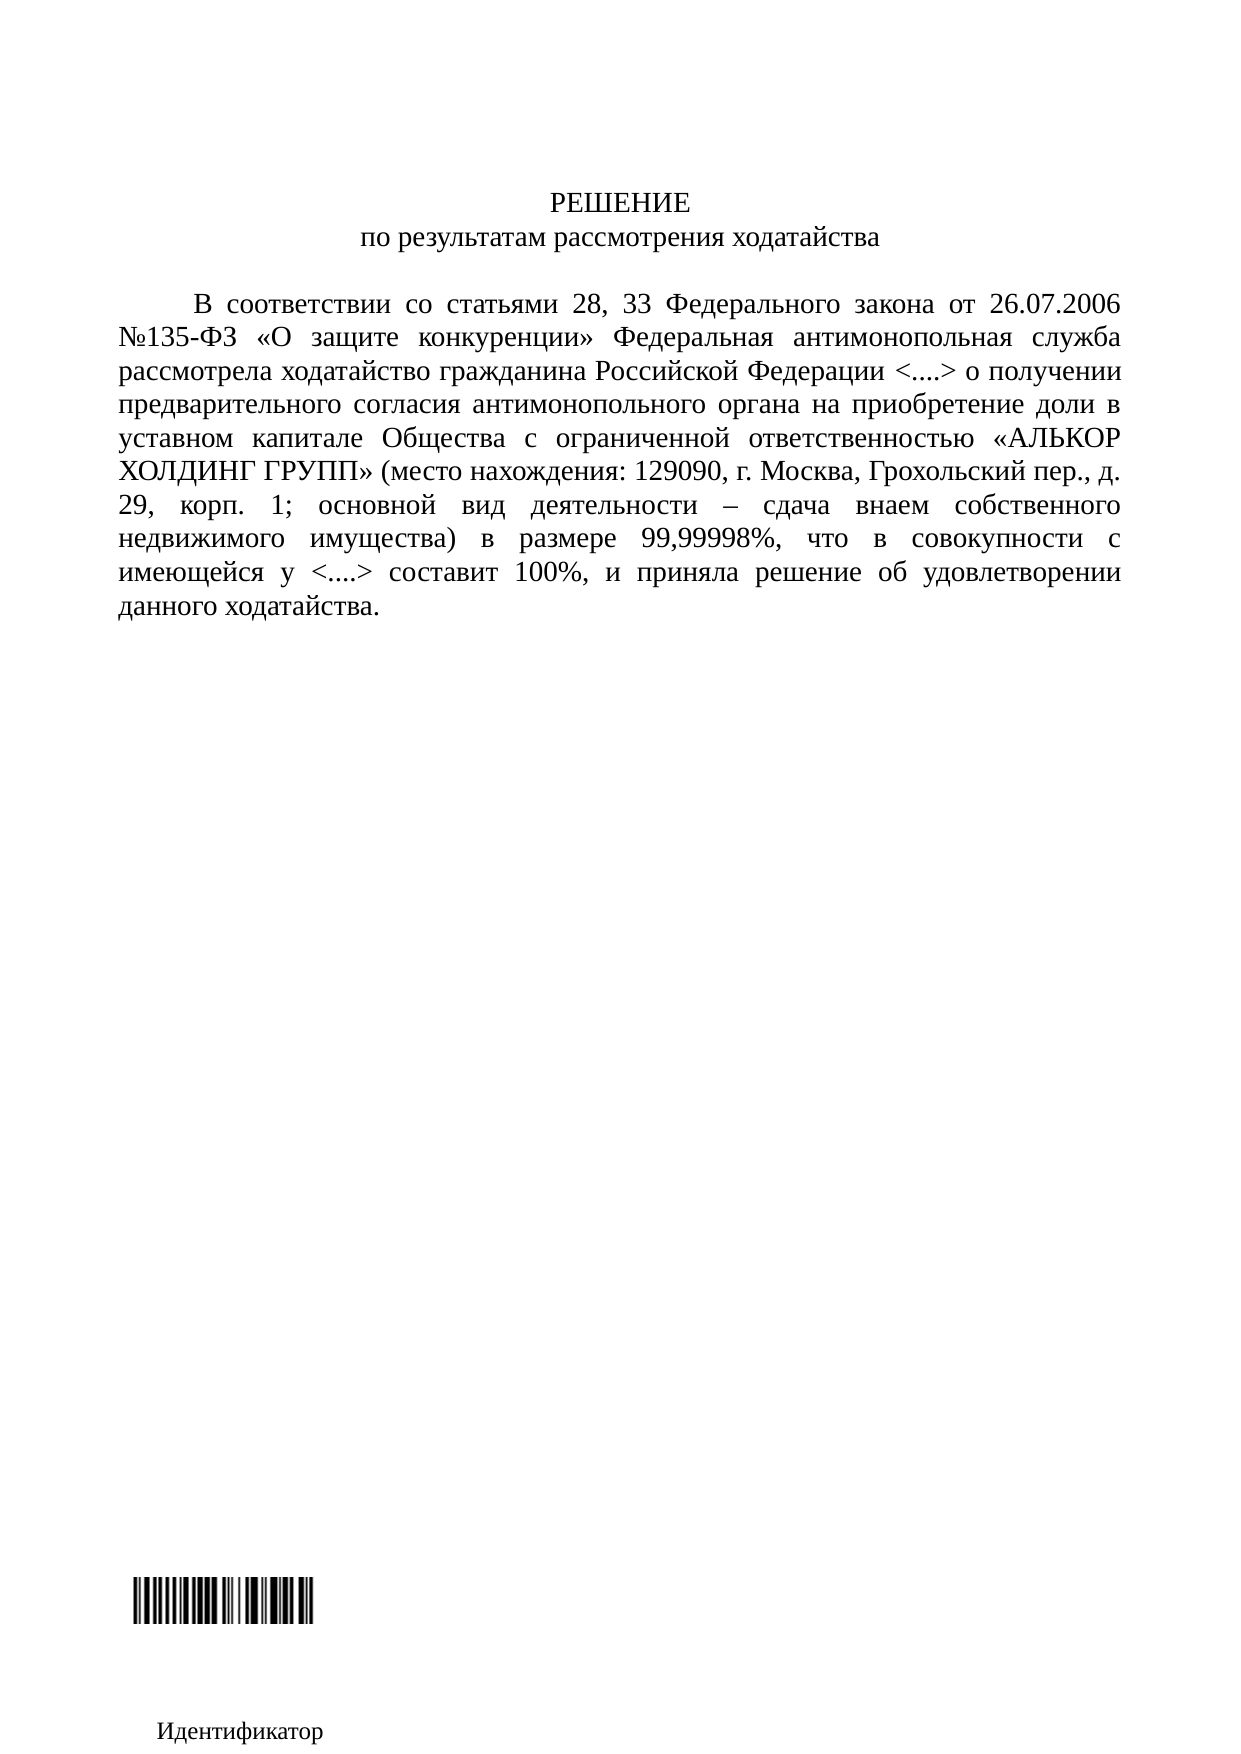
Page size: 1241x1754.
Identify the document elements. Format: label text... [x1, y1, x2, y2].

text по результатам рассмотрения ходатайства [118, 219, 1122, 252]
picture [118, 1577, 331, 1624]
text В соответствии со статьями 28, 33 Федерального закона от 26.07.2006 №135-ФЗ «О защите конкуренции» Федеральная антимонопольная служба рассмотрела ходатайство гражданина Российской Федерации <....> о получении предварительного согласия антимонопольного органа на приобретение доли в уставном капитале Общества с ограниченной ответственностью «АЛЬКОР ХОЛДИНГ ГРУПП» (место нахождения: 129090, г. Москва, Грохольский пер., д. 29, корп. 1; основной вид деятельности – сдача внаем собственного недвижимого имущества) в размере 99,99998%, что в совокупности с имеющейся у <....> составит 100%, и приняла решение об удовлетворении данного ходатайства. [118, 286, 1122, 621]
text РЕШЕНИЕ [118, 185, 1122, 219]
